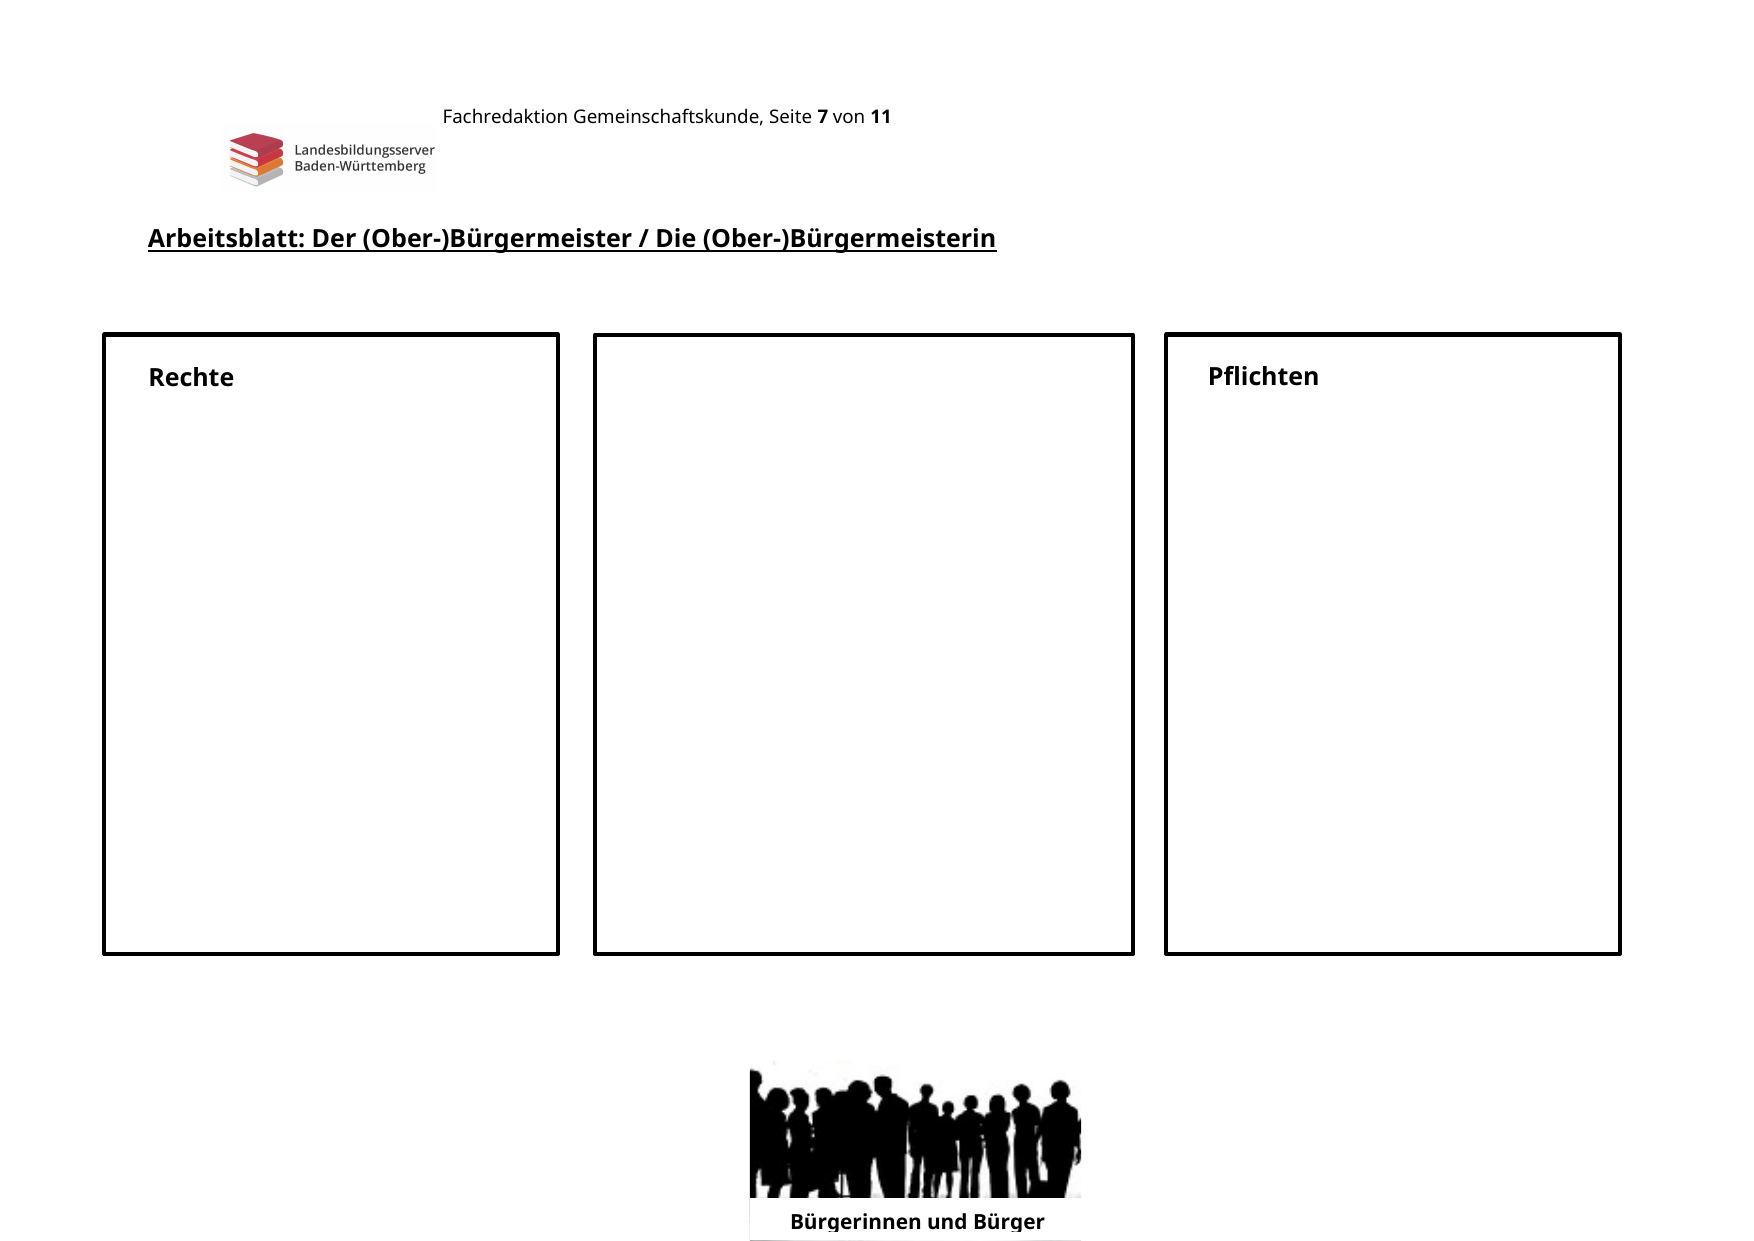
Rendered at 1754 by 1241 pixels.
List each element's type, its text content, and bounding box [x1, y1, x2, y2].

text Bürgerinnen und Bürger [766, 1207, 1069, 1232]
text Rechte [148, 360, 276, 394]
text Arbeitsblatt: Der (Ober-)Bürgermeister / Die (Ober-)Bürgermeisterin [148, 221, 1680, 255]
text Pflichten [1208, 359, 1367, 393]
